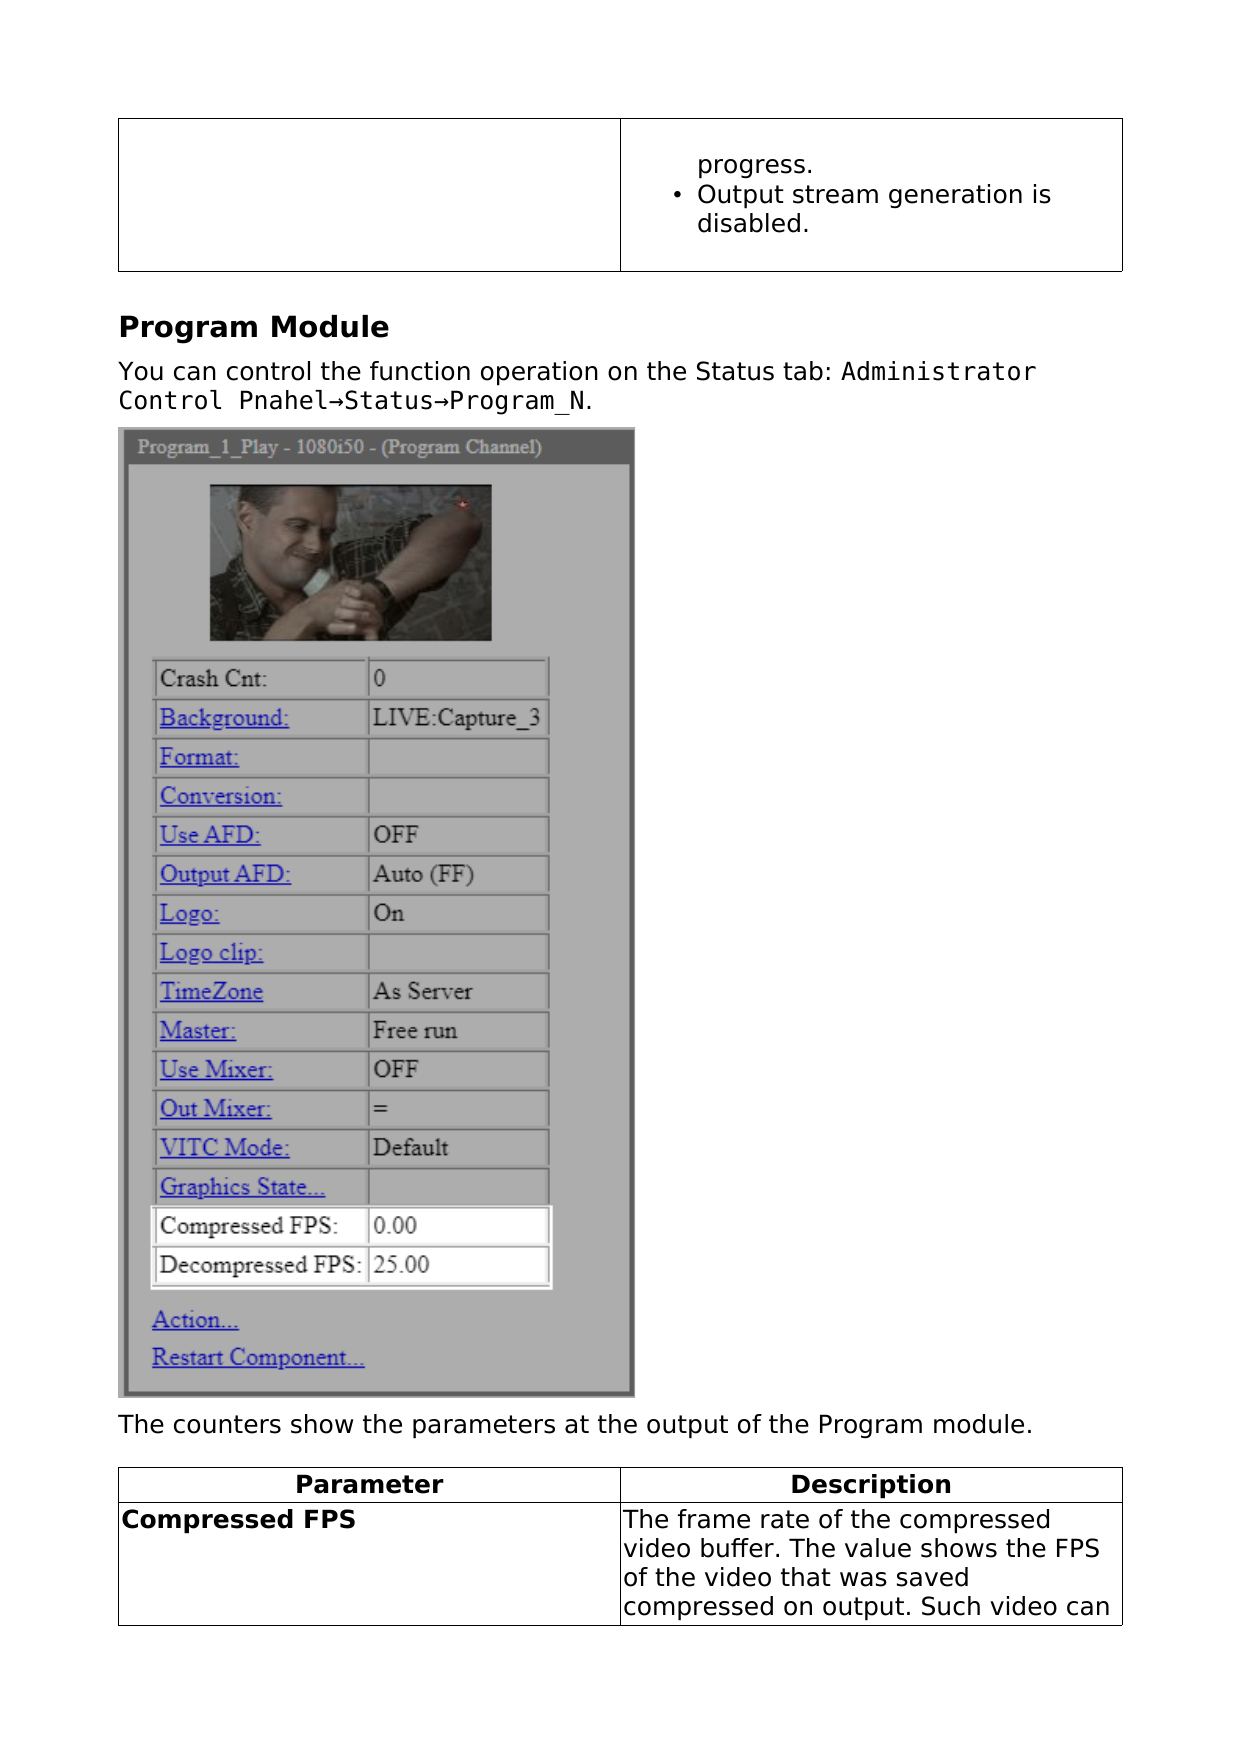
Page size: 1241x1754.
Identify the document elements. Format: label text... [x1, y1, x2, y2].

text The counters show the parameters at the output of the Program module. [118, 1411, 1122, 1440]
table_header Description [621, 1468, 1122, 1502]
table_cell The frame rate of the compressed video buffer. The value shows the FPS of the video that was saved compressed on output. Such video can [621, 1503, 1122, 1625]
table_header Parameter [119, 1468, 620, 1502]
text You can control the function operation on the Status tab: Administrator Control Pnahel→Status→Program_N. [118, 357, 1122, 415]
picture [118, 427, 636, 1398]
table_cell The frame rate in the encoding block. This field will display a zero value if: Output stream shaping is enabled, Compressed Workflow is active and no encoding is in progress. Output stream generation is disabled. [621, 119, 1122, 271]
subtitle Program Module [118, 310, 1122, 344]
table_cell [119, 119, 620, 271]
table_cell Compressed FPS [119, 1503, 620, 1625]
